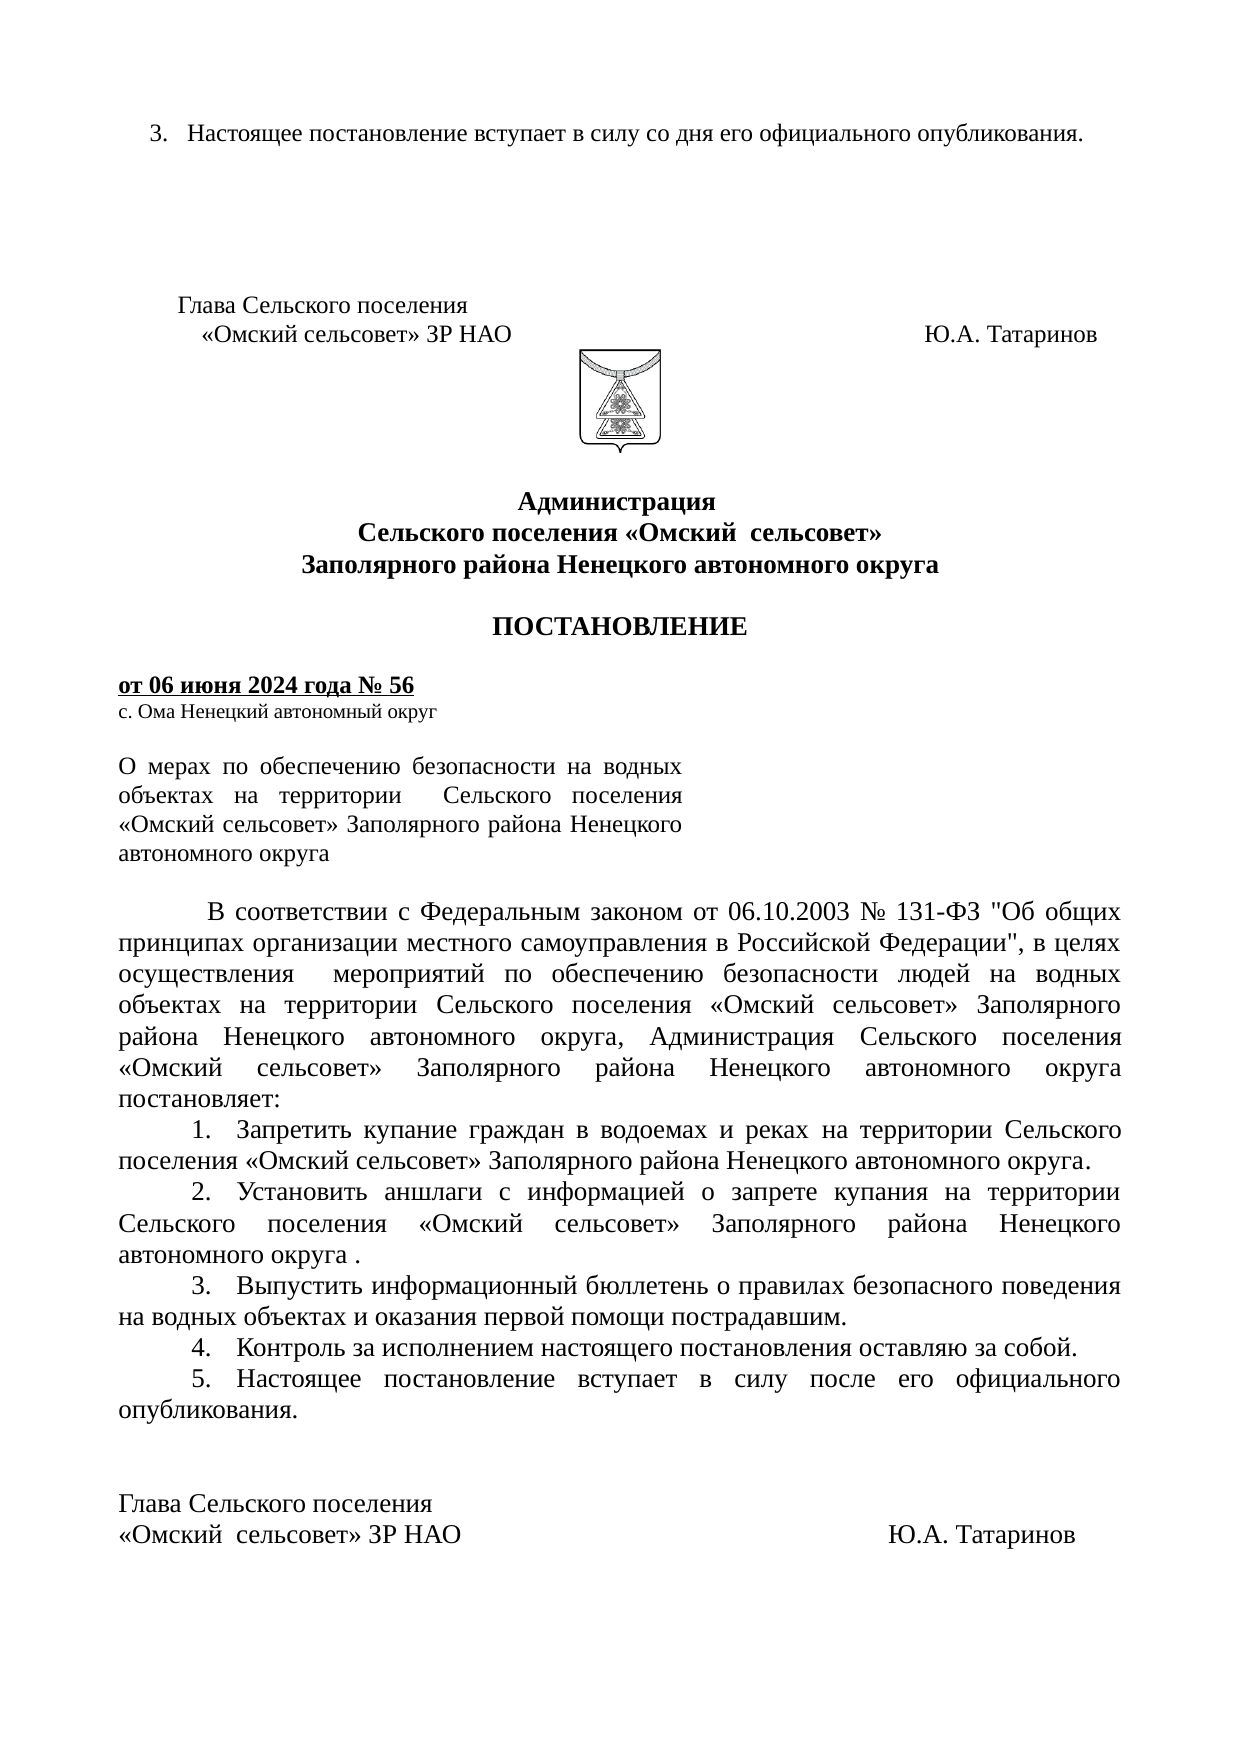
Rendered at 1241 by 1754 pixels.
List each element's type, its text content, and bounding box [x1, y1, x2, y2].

text 5. Настоящее постановление вступает в силу после его официального опубликования. [118, 1362, 1122, 1425]
text ПОСТАНОВЛЕНИЕ [118, 610, 1122, 641]
text с. Ома Ненецкий автономный округ [118, 699, 1122, 723]
text «Омский сельсовет» ЗР НАО Ю.А. Татаринов [118, 1518, 1122, 1549]
text от 06 июня 2024 года № 56 [118, 670, 1122, 699]
table_header О мерах по обеспечению безопасности на водных объектах на территории Сельского поселения «Омский сельсовет» Заполярного района Ненецкого автономного округа [107, 751, 694, 866]
text Глава Сельского поселения [118, 1487, 1122, 1518]
text Сельского поселения «Омский сельсовет» [118, 517, 1122, 548]
text 2. Установить аншлаги с информацией о запрете купания на территории Сельского поселения «Омский сельсовет» Заполярного района Ненецкого автономного округа . [118, 1176, 1122, 1269]
picture [579, 349, 661, 453]
text Администрация [118, 485, 1122, 517]
text В соответствии с Федеральным законом от 06.10.2003 № 131-ФЗ "Об общих принципах организации местного самоуправления в Российской Федерации", в целях осуществления мероприятий по обеспечению безопасности людей на водных объектах на территории Сельского поселения «Омский сельсовет» Заполярного района Ненецкого автономного округа, Администрация Сельского поселения «Омский сельсовет» Заполярного района Ненецкого автономного округа постановляет: [118, 895, 1122, 1113]
text Глава Сельского поселения [118, 291, 1122, 319]
table_header [694, 751, 1104, 866]
text «Омский сельсовет» ЗР НАО Ю.А. Татаринов [118, 319, 1122, 454]
text 4. Контроль за исполнением настоящего постановления оставляю за собой. [118, 1331, 1122, 1362]
text Заполярного района Ненецкого автономного округа [118, 548, 1122, 579]
text 1. Запретить купание граждан в водоемах и реках на территории Сельского поселения «Омский сельсовет» Заполярного района Ненецкого автономного округа. [118, 1113, 1122, 1176]
text 3. Выпустить информационный бюллетень о правилах безопасного поведения на водных объектах и оказания первой помощи пострадавшим. [118, 1269, 1122, 1331]
list 3. Настоящее постановление вступает в силу со дня его официального опубликования. [118, 118, 1122, 147]
